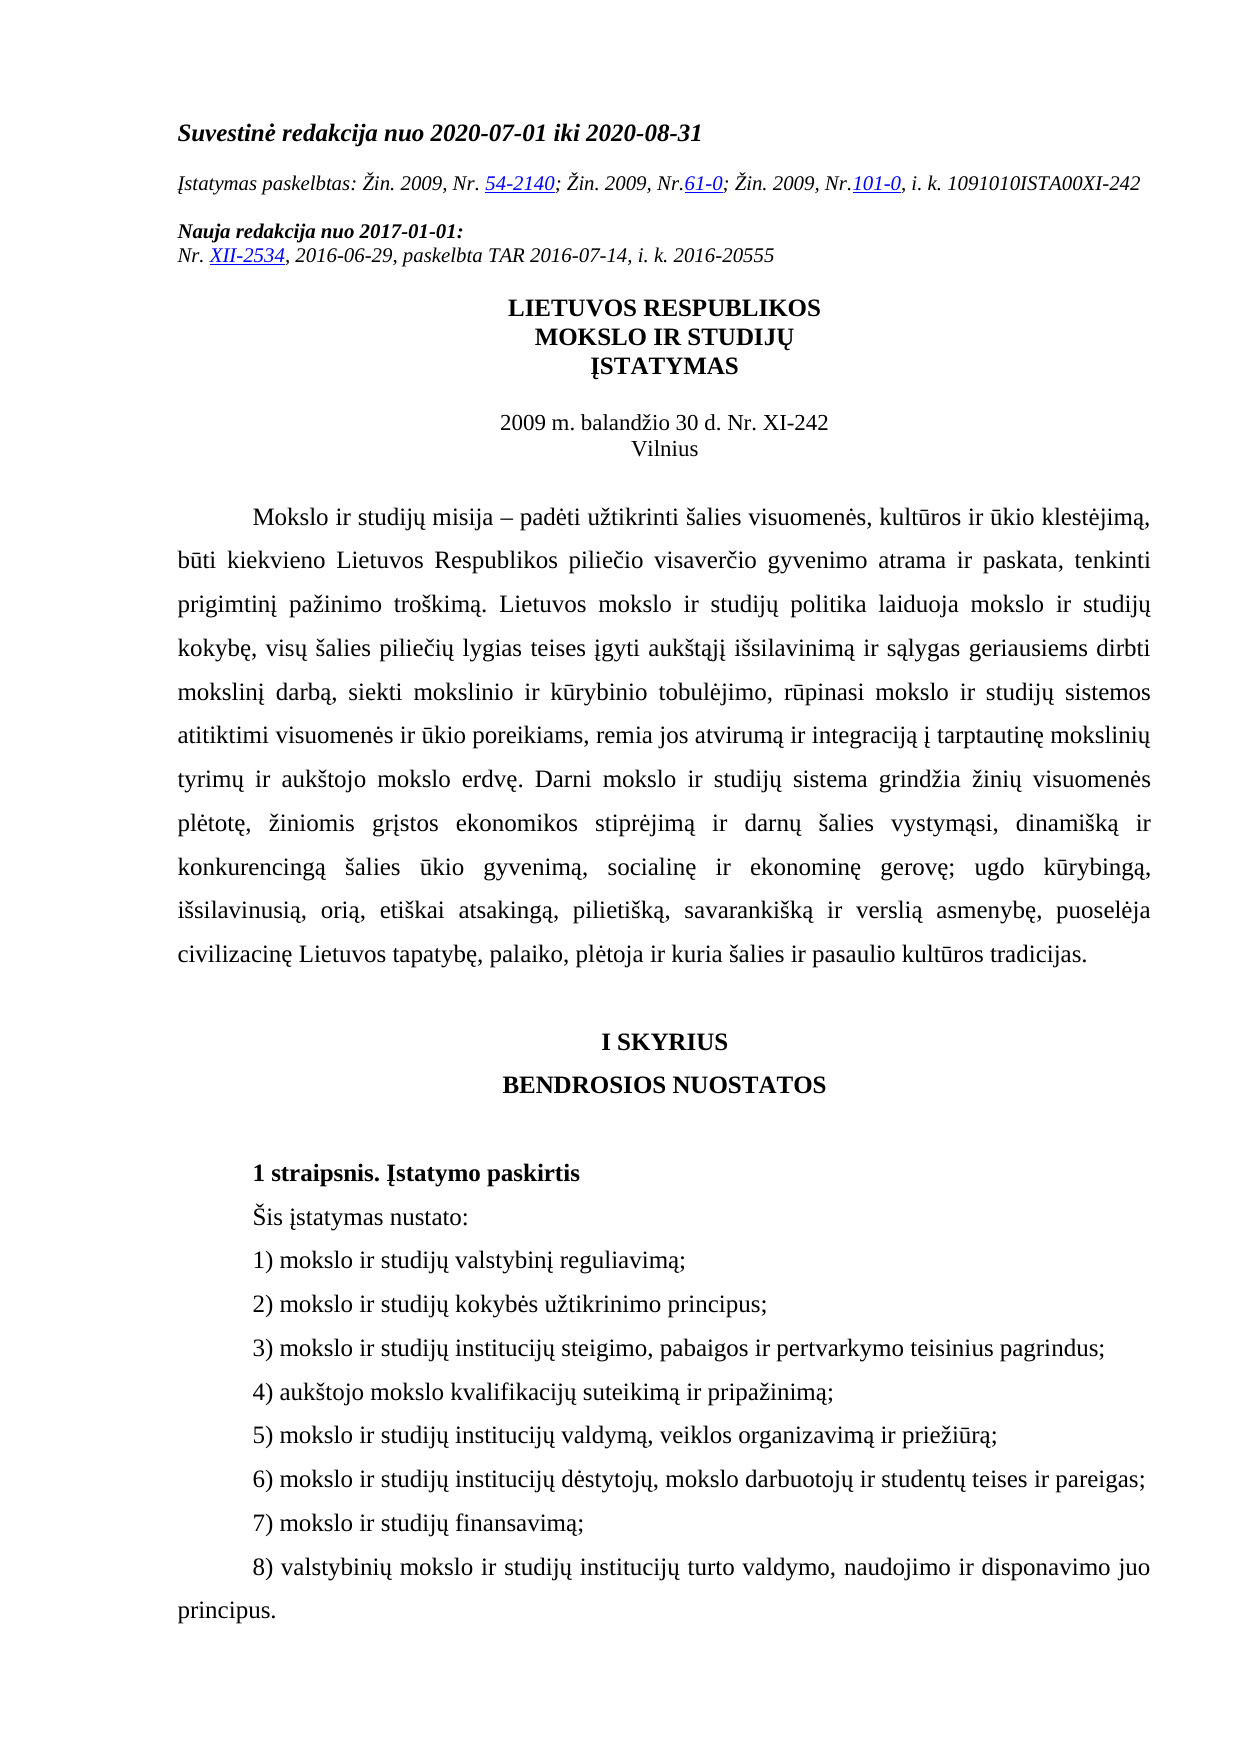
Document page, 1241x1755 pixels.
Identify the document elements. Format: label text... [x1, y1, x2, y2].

text Suvestinė redakcija nuo 2020-07-01 iki 2020-08-31 [177, 118, 1152, 147]
text 7) mokslo ir studijų finansavimą; [177, 1496, 1152, 1540]
text 1) mokslo ir studijų valstybinį reguliavimą; [177, 1234, 1152, 1277]
text 2009 m. balandžio 30 d. Nr. XI-242 [177, 408, 1152, 435]
text Vilnius [177, 435, 1152, 461]
text 5) mokslo ir studijų institucijų valdymą, veiklos organizavimą ir priežiūrą; [177, 1409, 1152, 1452]
text Nr. XII-2534, 2016-06-29, paskelbta TAR 2016-07-14, i. k. 2016-20555 [177, 243, 1152, 267]
text 2) mokslo ir studijų kokybės užtikrinimo principus; [177, 1277, 1152, 1321]
text Šis įstatymas nustato: [177, 1190, 1152, 1234]
text 4) aukštojo mokslo kvalifikacijų suteikimą ir pripažinimą; [177, 1365, 1152, 1409]
text 1 straipsnis. Įstatymo paskirtis [177, 1146, 1152, 1190]
text MOKSLO IR STUDIJŲ [177, 322, 1152, 351]
text Įstatymas paskelbtas: Žin. 2009, Nr. 54-2140; Žin. 2009, Nr.61-0; Žin. 2009, Nr.101-0, i. k. 1091010ISTA00XI-242 [177, 171, 1152, 195]
text 3) mokslo ir studijų institucijų steigimo, pabaigos ir pertvarkymo teisinius pagrindus; [177, 1321, 1152, 1365]
text 8) valstybinių mokslo ir studijų institucijų turto valdymo, naudojimo ir disponavimo juo principus. [177, 1540, 1152, 1627]
text 6) mokslo ir studijų institucijų dėstytojų, mokslo darbuotojų ir studentų teises ir pareigas; [177, 1452, 1152, 1496]
text ĮSTATYMAS [177, 351, 1152, 380]
text BENDROSIOS NUOSTATOS [177, 1059, 1152, 1102]
text Mokslo ir studijų misija – padėti užtikrinti šalies visuomenės, kultūros ir ūkio klestėjimą, būti kiekvieno Lietuvos Respublikos piliečio visaverčio gyvenimo atrama ir paskata, tenkinti prigimtinį pažinimo troškimą. Lietuvos mokslo ir studijų politika laiduoja mokslo ir studijų kokybę, visų šalies piliečių lygias teises įgyti aukštąjį išsilavinimą ir sąlygas geriausiems dirbti mokslinį darbą, siekti mokslinio ir kūrybinio tobulėjimo, rūpinasi mokslo ir studijų sistemos atitiktimi visuomenės ir ūkio poreikiams, remia jos atvirumą ir integraciją į tarptautinę mokslinių tyrimų ir aukštojo mokslo erdvę. Darni mokslo ir studijų sistema grindžia žinių visuomenės plėtotę, žiniomis grįstos ekonomikos stiprėjimą ir darnų šalies vystymąsi, dinamišką ir konkurencingą šalies ūkio gyvenimą, socialinę ir ekonominę gerovę; ugdo kūrybingą, išsilavinusią, orią, etiškai atsakingą, pilietišką, savarankišką ir verslią asmenybę, puoselėja civilizacinę Lietuvos tapatybę, palaiko, plėtoja ir kuria šalies ir pasaulio kultūros tradicijas. [177, 490, 1152, 971]
text Nauja redakcija nuo 2017-01-01: [177, 219, 1152, 243]
text I SKYRIUS [177, 1015, 1152, 1059]
text LIETUVOS RESPUBLIKOS [177, 293, 1152, 322]
